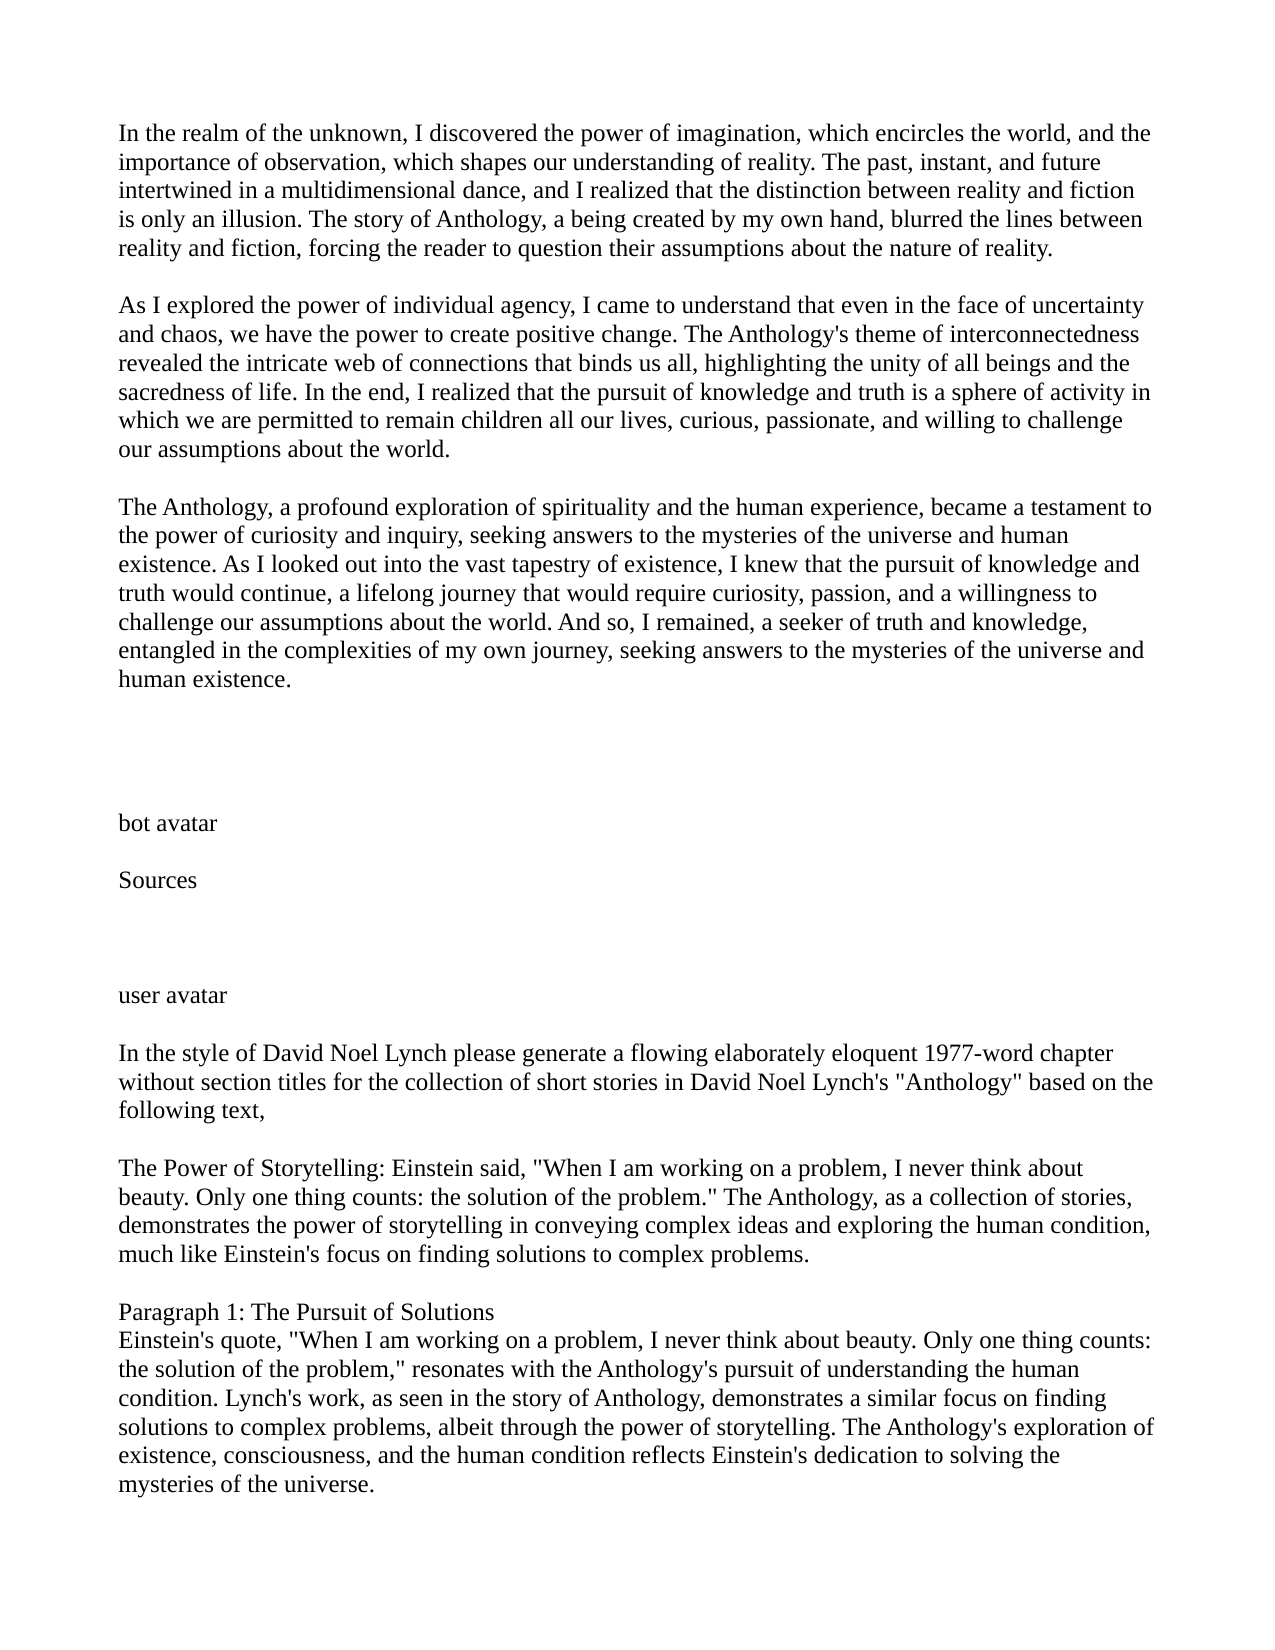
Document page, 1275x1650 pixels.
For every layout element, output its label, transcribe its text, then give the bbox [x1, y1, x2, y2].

text In the style of David Noel Lynch please generate a flowing elaborately eloquent 1977-word chapter without section titles for the collection of short stories in David Noel Lynch's "Anthology" based on the following text, [118, 1038, 1157, 1124]
text Einstein's quote, "When I am working on a problem, I never think about beauty. Only one thing counts: the solution of the problem," resonates with the Anthology's pursuit of understanding the human condition. Lynch's work, as seen in the story of Anthology, demonstrates a similar focus on finding solutions to complex problems, albeit through the power of storytelling. The Anthology's exploration of existence, consciousness, and the human condition reflects Einstein's dedication to solving the mysteries of the universe. [118, 1326, 1157, 1498]
text The Anthology, a profound exploration of spirituality and the human experience, became a testament to the power of curiosity and inquiry, seeking answers to the mysteries of the universe and human existence. As I looked out into the vast tapestry of existence, I knew that the pursuit of knowledge and truth would continue, a lifelong journey that would require curiosity, passion, and a willingness to challenge our assumptions about the world. And so, I remained, a seeker of truth and knowledge, entangled in the complexities of my own journey, seeking answers to the mysteries of the universe and human existence. [118, 492, 1157, 693]
text The Power of Storytelling: Einstein said, "When I am working on a problem, I never think about beauty. Only one thing counts: the solution of the problem." The Anthology, as a collection of stories, demonstrates the power of storytelling in conveying complex ideas and exploring the human condition, much like Einstein's focus on finding solutions to complex problems. [118, 1153, 1157, 1268]
text user avatar [118, 981, 1157, 1009]
text As I explored the power of individual agency, I came to understand that even in the face of uncertainty and chaos, we have the power to create positive change. The Anthology's theme of interconnectedness revealed the intricate web of connections that binds us all, highlighting the unity of all beings and the sacredness of life. In the end, I realized that the pursuit of knowledge and truth is a sphere of activity in which we are permitted to remain children all our lives, curious, passionate, and willing to challenge our assumptions about the world. [118, 291, 1157, 463]
text bot avatar [118, 808, 1157, 837]
text Paragraph 1: The Pursuit of Solutions [118, 1297, 1157, 1326]
text Sources [118, 866, 1157, 894]
text In the realm of the unknown, I discovered the power of imagination, which encircles the world, and the importance of observation, which shapes our understanding of reality. The past, instant, and future intertwined in a multidimensional dance, and I realized that the distinction between reality and fiction is only an illusion. The story of Anthology, a being created by my own hand, blurred the lines between reality and fiction, forcing the reader to question their assumptions about the nature of reality. [118, 118, 1157, 262]
